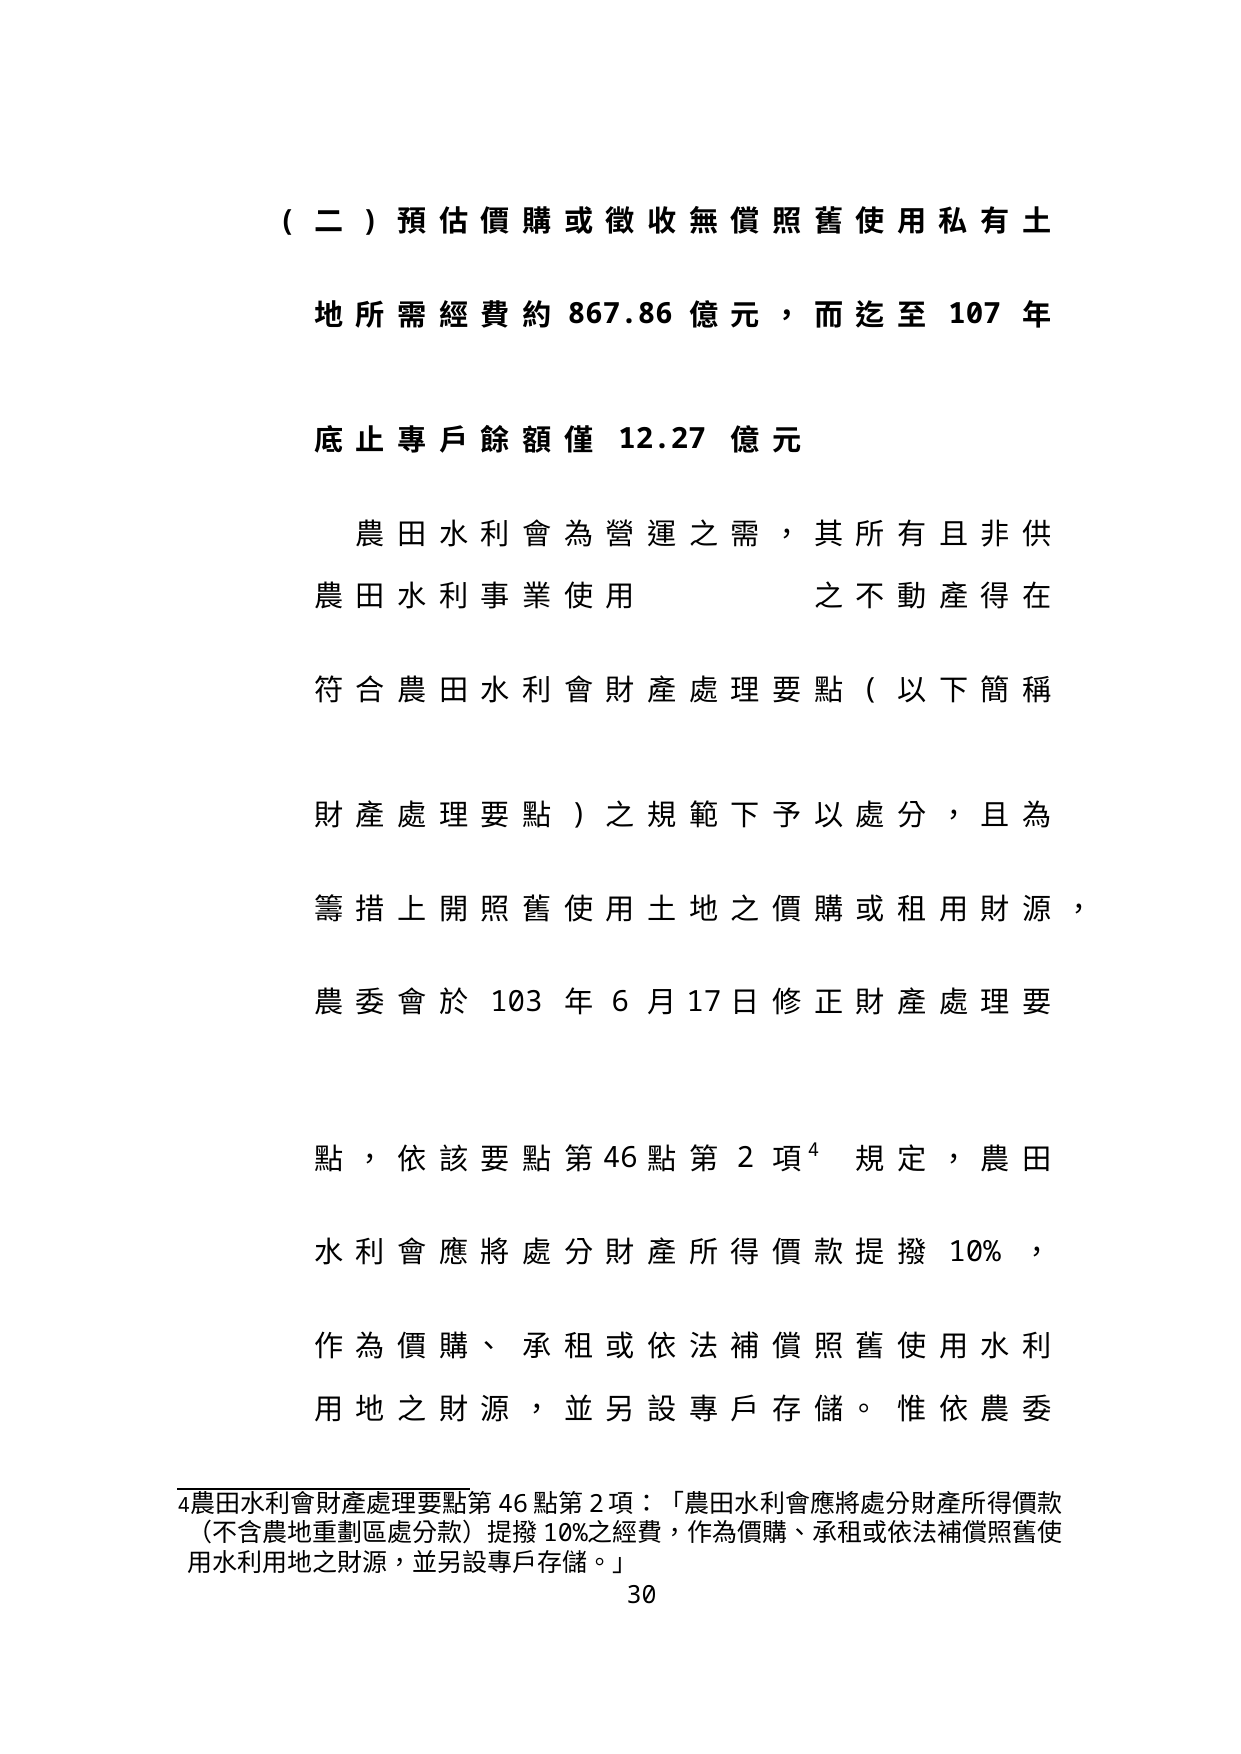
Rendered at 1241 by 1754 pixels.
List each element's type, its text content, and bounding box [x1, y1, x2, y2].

text 農田水利會為營運之需，其所有且非供農田水利事業使用 之不動產得在符合農田水利會財產處理要點(以下簡稱財產處理要點)之規範下予以處分，且為籌措上開照舊使用土地之價購或租用財源，農委會於103年6月17日修正財產處理要點，依該要點第46點第2項規定，農田水利會應將處分財產所得價款提撥10%，作為價購、承租或依法補償照舊使用水利用地之財源，並另設專戶存儲。惟依農委會所提供資料，迄至107年底止預估全國17個農田水利會價購或徵收前開無償照舊使用私有土地所需經費計約867.86億元，然作為價購或徵收財源之專戶餘額僅12.27億元，尚不足855.59億元，倘將七星及瑠公2個財務狀況較佳農田水利會之財產處分款基金餘額228.23億元計入，亦尚有缺口627.36億元。 [271, 490, 1058, 1427]
text (二)預估價購或徵收無償照舊使用私有土地所需經費約867.86億元，而迄至107年底止專戶餘額僅12.27億元 [242, 177, 1058, 490]
text 農田水利會財產處理要點第46點第2項：「農田水利會應將處分財產所得價款（不含農地重劃區處分款）提撥10%之經費，作為價購、承租或依法補償照舊使用水利用地之財源，並另設專戶存儲。」 [177, 1489, 1063, 1577]
